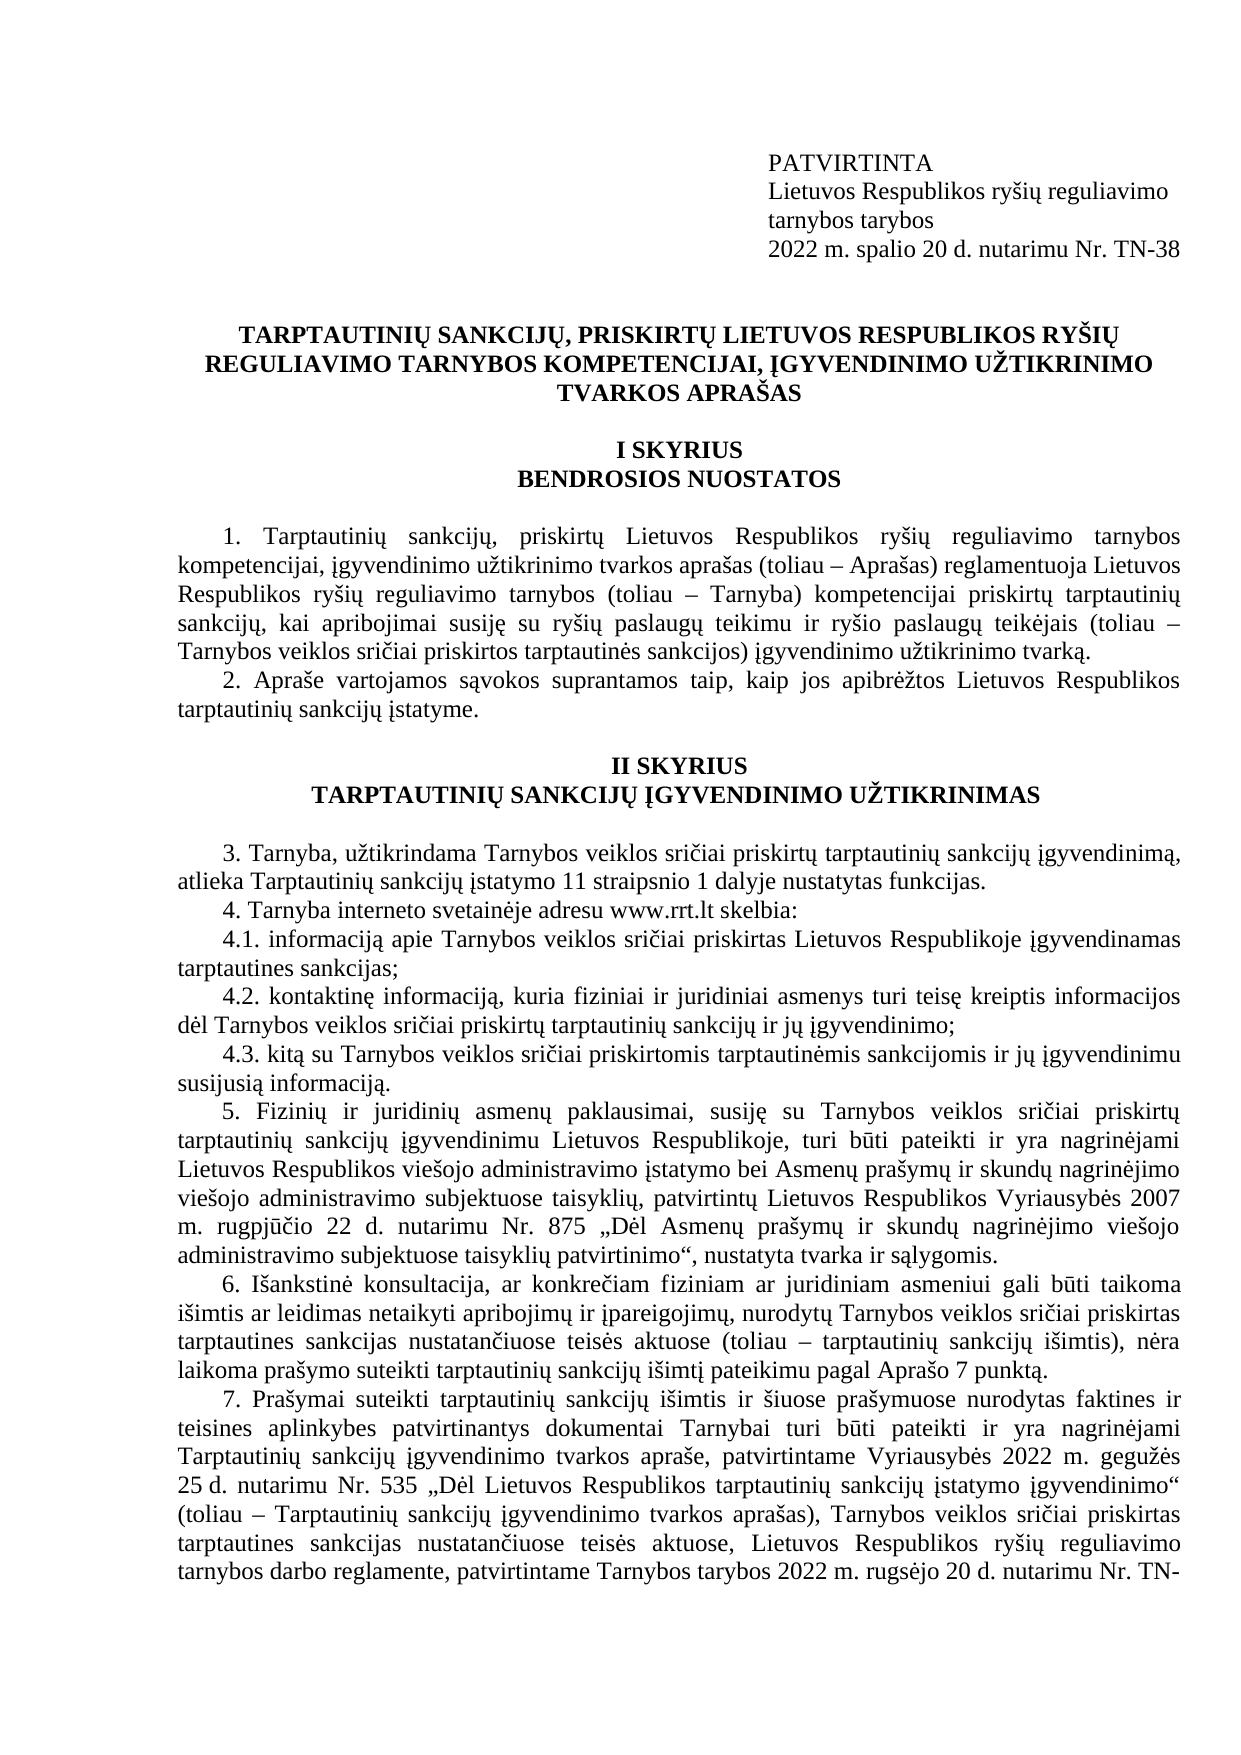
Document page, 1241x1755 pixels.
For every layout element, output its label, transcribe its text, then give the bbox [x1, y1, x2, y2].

text BENDROSIOS NUOSTATOS [177, 464, 1181, 493]
text 2022 m. spalio 20 d. nutarimu Nr. TN-38 [768, 234, 1181, 263]
text tarnybos tarybos [768, 205, 1181, 234]
text Lietuvos Respublikos ryšių reguliavimo [768, 176, 1181, 205]
text 6. Išankstinė konsultacija, ar konkrečiam fiziniam ar juridiniam asmeniui gali būti taikoma išimtis ar leidimas netaikyti apribojimų ir įpareigojimų, nurodytų Tarnybos veiklos sričiai priskirtas tarptautines sankcijas nustatančiuose teisės aktuose (toliau – tarptautinių sankcijų išimtis), nėra laikoma prašymo suteikti tarptautinių sankcijų išimtį pateikimu pagal Aprašo 7 punktą. [177, 1269, 1181, 1384]
text 4.3. kitą su Tarnybos veiklos sričiai priskirtomis tarptautinėmis sankcijomis ir jų įgyvendinimu susijusią informaciją. [177, 1039, 1181, 1096]
text 3. Tarnyba, užtikrindama Tarnybos veiklos sričiai priskirtų tarptautinių sankcijų įgyvendinimą, atlieka Tarptautinių sankcijų įstatymo 11 straipsnio 1 dalyje nustatytas funkcijas. [177, 838, 1181, 895]
text TARPTAUTINIŲ SANKCIJŲ ĮGYVENDINIMO UŽTIKRINIMAS [177, 780, 1181, 809]
text 4. Tarnyba interneto svetainėje adresu www.rrt.lt skelbia: [177, 895, 1181, 924]
text 5. Fizinių ir juridinių asmenų paklausimai, susiję su Tarnybos veiklos sričiai priskirtų tarptautinių sankcijų įgyvendinimu Lietuvos Respublikoje, turi būti pateikti ir yra nagrinėjami Lietuvos Respublikos viešojo administravimo įstatymo bei Asmenų prašymų ir skundų nagrinėjimo viešojo administravimo subjektuose taisyklių, patvirtintų Lietuvos Respublikos Vyriausybės 2007 m. rugpjūčio 22 d. nutarimu Nr. 875 „Dėl Asmenų prašymų ir skundų nagrinėjimo viešojo administravimo subjektuose taisyklių patvirtinimo“, nustatyta tvarka ir sąlygomis. [177, 1096, 1181, 1269]
text 4.2. kontaktinę informaciją, kuria fiziniai ir juridiniai asmenys turi teisę kreiptis informacijos dėl Tarnybos veiklos sričiai priskirtų tarptautinių sankcijų ir jų įgyvendinimo; [177, 981, 1181, 1039]
text PATVIRTINTA [768, 148, 1181, 176]
text 7. Prašymai suteikti tarptautinių sankcijų išimtis ir šiuose prašymuose nurodytas faktines ir teisines aplinkybes patvirtinantys dokumentai Tarnybai turi būti pateikti ir yra nagrinėjami Tarptautinių sankcijų įgyvendinimo tvarkos apraše, patvirtintame Vyriausybės 2022 m. gegužės 25 d. nutarimu Nr. 535 „Dėl Lietuvos Respublikos tarptautinių sankcijų įstatymo įgyvendinimo“ (toliau – Tarptautinių sankcijų įgyvendinimo tvarkos aprašas), Tarnybos veiklos sričiai priskirtas tarptautines sankcijas nustatančiuose teisės aktuose, Lietuvos Respublikos ryšių reguliavimo tarnybos darbo reglamente, patvirtintame Tarnybos tarybos 2022 m. rugsėjo 20 d. nutarimu Nr. TN- [177, 1384, 1181, 1585]
text 4.1. informaciją apie Tarnybos veiklos sričiai priskirtas Lietuvos Respublikoje įgyvendinamas tarptautines sankcijas; [177, 924, 1181, 981]
text II SKYRIUS [177, 751, 1181, 780]
text I SKYRIUS [177, 435, 1181, 464]
text 1. Tarptautinių sankcijų, priskirtų Lietuvos Respublikos ryšių reguliavimo tarnybos kompetencijai, įgyvendinimo užtikrinimo tvarkos aprašas (toliau – Aprašas) reglamentuoja Lietuvos Respublikos ryšių reguliavimo tarnybos (toliau – Tarnyba) kompetencijai priskirtų tarptautinių sankcijų, kai apribojimai susiję su ryšių paslaugų teikimu ir ryšio paslaugų teikėjais (toliau – Tarnybos veiklos sričiai priskirtos tarptautinės sankcijos) įgyvendinimo užtikrinimo tvarką. [177, 521, 1181, 665]
text 2. Apraše vartojamos sąvokos suprantamos taip, kaip jos apibrėžtos Lietuvos Respublikos tarptautinių sankcijų įstatyme. [177, 665, 1181, 723]
text TARPTAUTINIŲ SANKCIJŲ, PRISKIRTŲ LIETUVOS RESPUBLIKOS RYŠIŲ REGULIAVIMO TARNYBOS KOMPETENCIJAI, ĮGYVENDINIMO UŽTIKRINIMO tvarkOS APRAŠAS [177, 320, 1181, 406]
